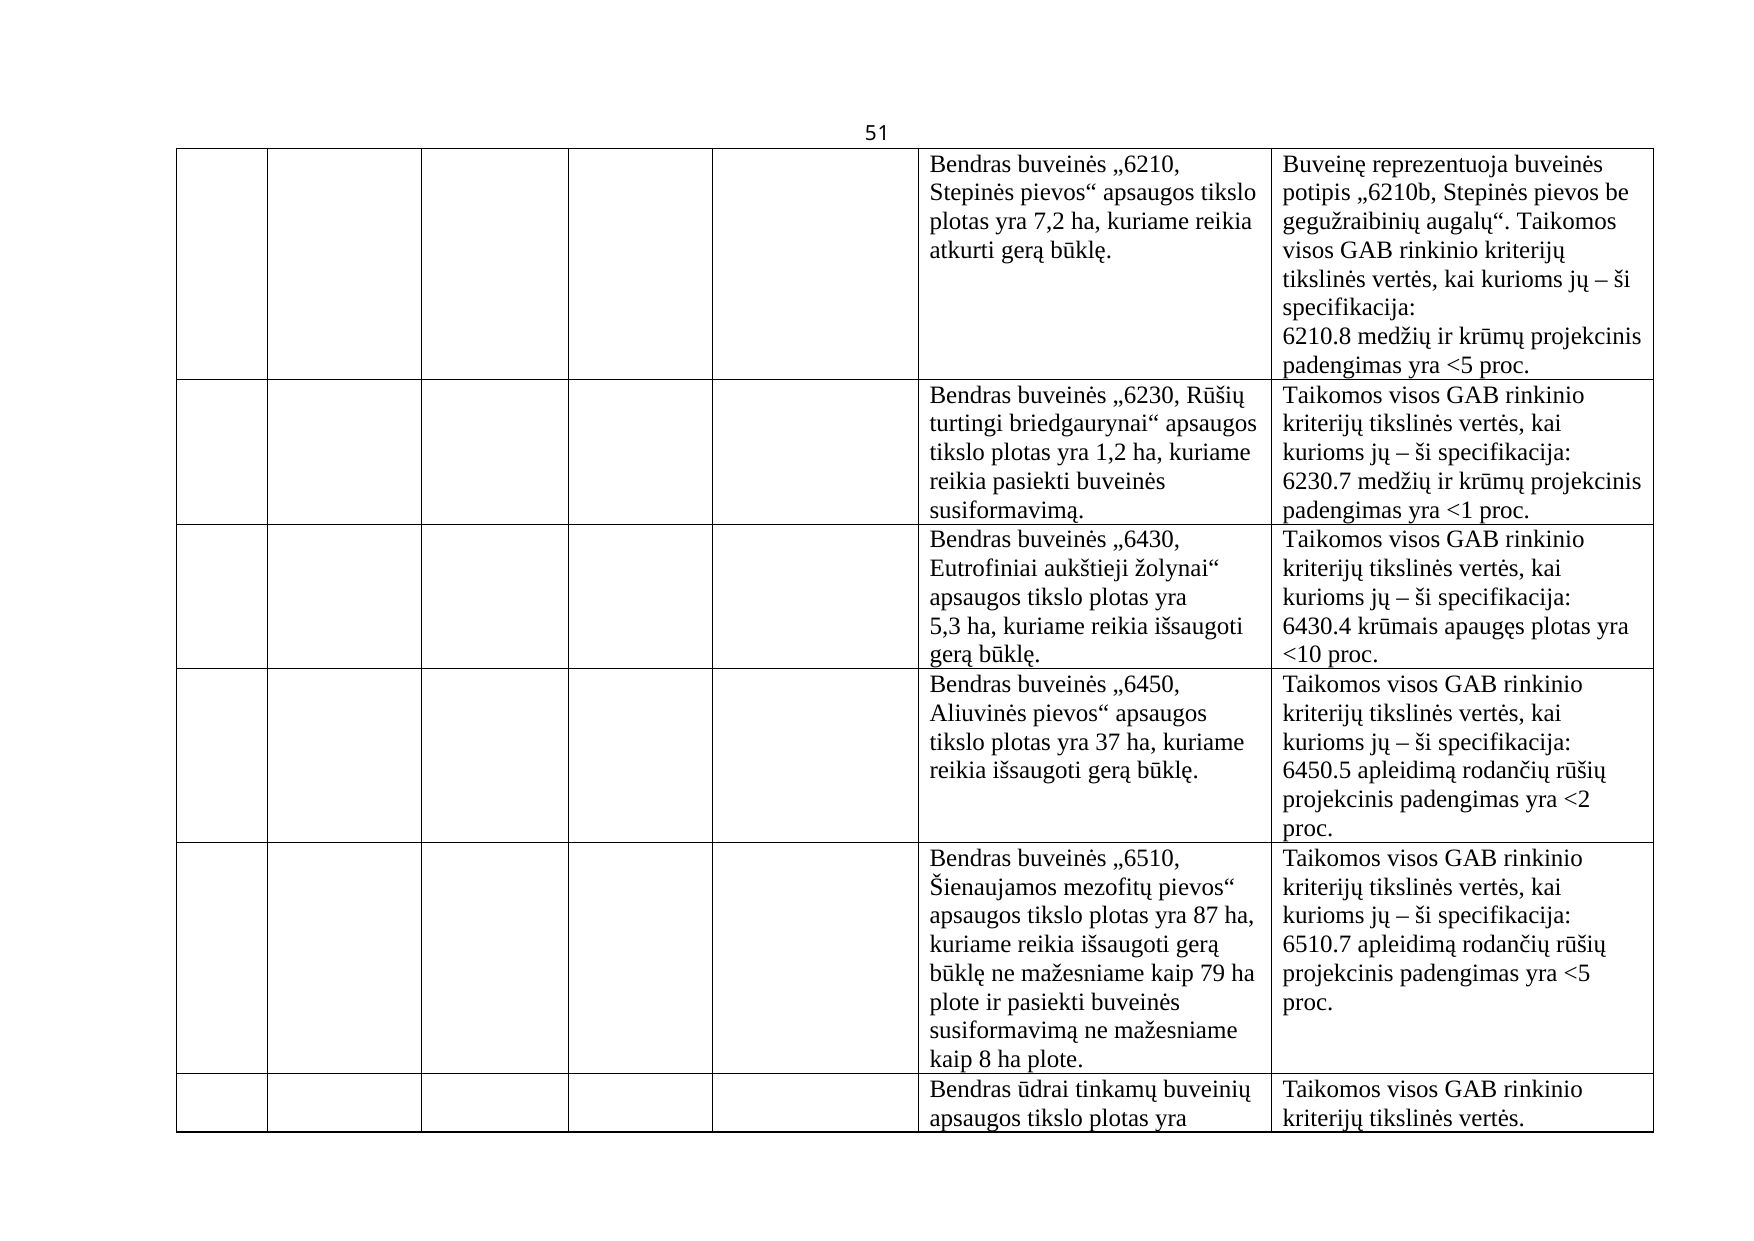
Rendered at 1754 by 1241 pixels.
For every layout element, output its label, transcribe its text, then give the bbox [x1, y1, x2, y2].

table_cell [268, 843, 421, 1073]
table_cell [422, 669, 568, 842]
table_cell Bendras buveinės „6210, Stepinės pievos“ apsaugos tikslo plotas yra 7,2 ha, kuriame reikia atkurti gerą būklę. [919, 149, 1271, 379]
table_cell [177, 669, 267, 842]
table_cell [268, 669, 421, 842]
table_cell [713, 149, 918, 379]
table_cell [268, 1074, 421, 1131]
table_cell Taikomos visos GAB rinkinio kriterijų tikslinės vertės, kai kurioms jų – ši specifikacija: 6510.7 apleidimą rodančių rūšių projekcinis padengimas yra <5 proc. [1272, 843, 1653, 1073]
table_cell Taikomos visos GAB rinkinio kriterijų tikslinės vertės, kai kurioms jų – ši specifikacija: 6430.4 krūmais apaugęs plotas yra <10 proc. [1272, 525, 1653, 668]
table_cell [569, 525, 712, 668]
table_cell [422, 525, 568, 668]
table_cell [569, 1074, 712, 1131]
table_cell [177, 525, 267, 668]
table_cell [422, 1074, 568, 1131]
table_cell [713, 525, 918, 668]
table_cell [268, 525, 421, 668]
table_cell [569, 149, 712, 379]
table_cell [177, 1074, 267, 1131]
table_cell Buveinę reprezentuoja buveinės potipis „6210b, Stepinės pievos be gegužraibinių augalų“. Taikomos visos GAB rinkinio kriterijų tikslinės vertės, kai kurioms jų – ši specifikacija: 6210.8 medžių ir krūmų projekcinis padengimas yra <5 proc. [1272, 149, 1653, 379]
table_cell [713, 1074, 918, 1131]
table_cell [177, 149, 267, 379]
table_cell Taikomos visos GAB rinkinio kriterijų tikslinės vertės, kai kurioms jų – ši specifikacija: 6450.5 apleidimą rodančių rūšių projekcinis padengimas yra <2 proc. [1272, 669, 1653, 842]
table_cell [268, 380, 421, 523]
table_cell [569, 380, 712, 523]
table_cell [422, 380, 568, 523]
table_cell Taikomos visos GAB rinkinio kriterijų tikslinės vertės. [1272, 1074, 1653, 1131]
table_cell Bendras buveinės „6430, Eutrofiniai aukštieji žolynai“ apsaugos tikslo plotas yra 5,3 ha, kuriame reikia išsaugoti gerą būklę. [919, 525, 1271, 668]
table_cell Bendras ūdrai tinkamų buveinių apsaugos tikslo plotas yra [919, 1074, 1271, 1131]
table_cell Bendras buveinės „6230, Rūšių turtingi briedgaurynai“ apsaugos tikslo plotas yra 1,2 ha, kuriame reikia pasiekti buveinės susiformavimą. [919, 380, 1271, 523]
table_cell [177, 843, 267, 1073]
table_cell [569, 843, 712, 1073]
table_cell [422, 149, 568, 379]
table_cell [713, 669, 918, 842]
table_cell Bendras buveinės „6510, Šienaujamos mezofitų pievos“ apsaugos tikslo plotas yra 87 ha, kuriame reikia išsaugoti gerą būklę ne mažesniame kaip 79 ha plote ir pasiekti buveinės susiformavimą ne mažesniame kaip 8 ha plote. [919, 843, 1271, 1073]
table_cell Taikomos visos GAB rinkinio kriterijų tikslinės vertės, kai kurioms jų – ši specifikacija: 6230.7 medžių ir krūmų projekcinis padengimas yra <1 proc. [1272, 380, 1653, 523]
table_cell [422, 843, 568, 1073]
table_cell [177, 380, 267, 523]
table_cell [268, 149, 421, 379]
table_cell [713, 843, 918, 1073]
table_cell [569, 669, 712, 842]
table_cell [713, 380, 918, 523]
table_cell Bendras buveinės „6450, Aliuvinės pievos“ apsaugos tikslo plotas yra 37 ha, kuriame reikia išsaugoti gerą būklę. [919, 669, 1271, 842]
